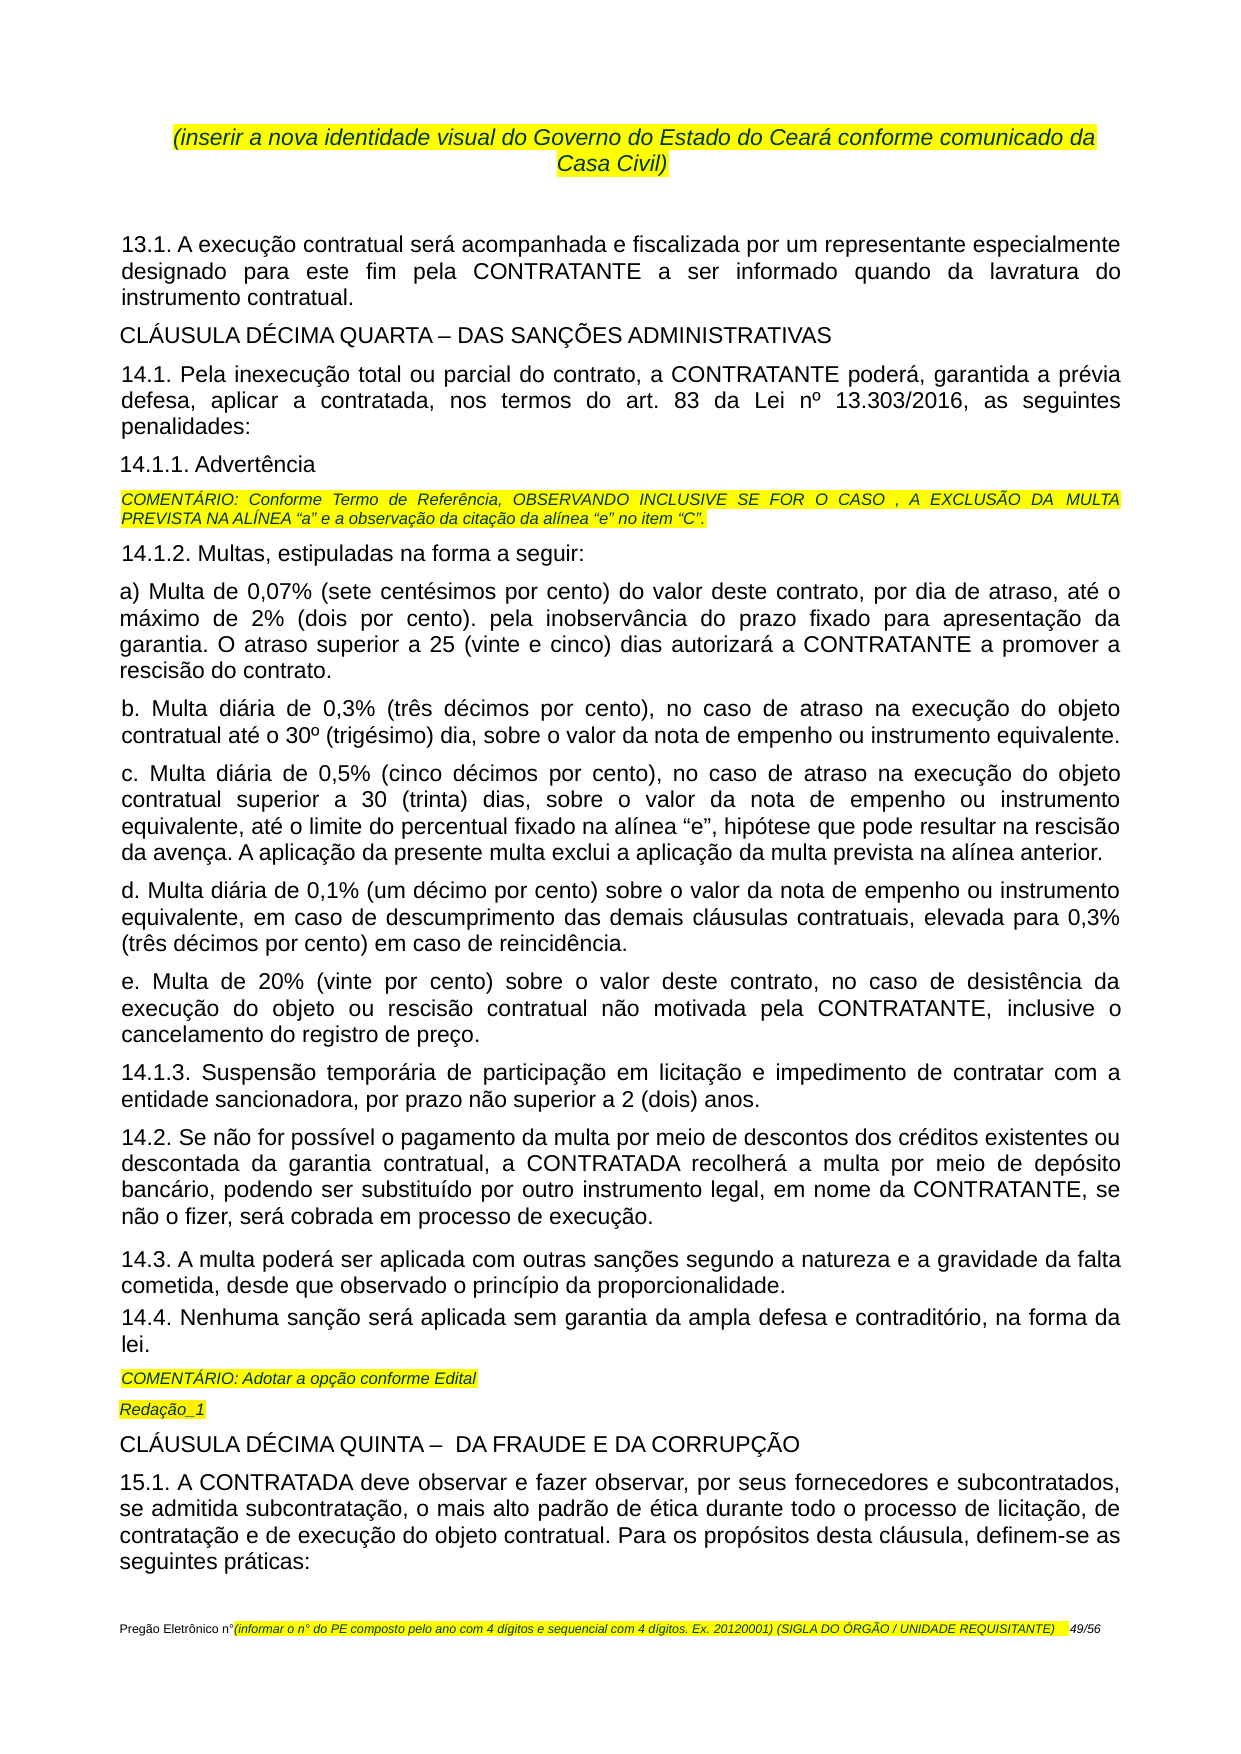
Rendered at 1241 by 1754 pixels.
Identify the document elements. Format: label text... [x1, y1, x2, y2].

text Redação_1 [119, 1400, 1123, 1419]
text COMENTÁRIO: Conforme Termo de Referência, OBSERVANDO INCLUSIVE SE FOR O CASO , A EXCLUSÃO DA MULTA PREVISTA NA ALÍNEA “a” e a observação da citação da alínea “e” no item “C”. [121, 490, 1121, 528]
text b. Multa diária de 0,3% (três décimos por cento), no caso de atraso na execução do objeto contratual até o 30º (trigésimo) dia, sobre o valor da nota de empenho ou instrumento equivalente. [121, 695, 1121, 748]
text CLÁUSULA DÉCIMA QUARTA – DAS SANÇÕES ADMINISTRATIVAS [119, 322, 1121, 349]
text e. Multa de 20% (vinte por cento) sobre o valor deste contrato, no caso de desistência da execução do objeto ou rescisão contratual não motivada pela CONTRATANTE, inclusive o cancelamento do registro de preço. [121, 968, 1121, 1047]
text 14.1.1. Advertência [119, 451, 1121, 478]
text a) Multa de 0,07% (sete centésimos por cento) do valor deste contrato, por dia de atraso, até o máximo de 2% (dois por cento). pela inobservância do prazo fixado para apresentação da garantia. O atraso superior a 25 (vinte e cinco) dias autorizará a CONTRATANTE a promover a rescisão do contrato. [119, 578, 1121, 683]
text 13.1. A execução contratual será acompanhada e fiscalizada por um representante especialmente designado para este fim pela CONTRATANTE a ser informado quando da lavratura do instrumento contratual. [121, 231, 1121, 310]
text CLÁUSULA DÉCIMA QUINTA – DA FRAUDE E DA CORRUPÇÃO [119, 1431, 1121, 1457]
text 14.1. Pela inexecução total ou parcial do contrato, a CONTRATANTE poderá, garantida a prévia defesa, aplicar a contratada, nos termos do art. 83 da Lei nº 13.303/2016, as seguintes penalidades: [121, 361, 1121, 439]
text d. Multa diária de 0,1% (um décimo por cento) sobre o valor da nota de empenho ou instrumento equivalente, em caso de descumprimento das demais cláusulas contratuais, elevada para 0,3% (três décimos por cento) em caso de reincidência. [121, 877, 1121, 956]
text COMENTÁRIO: Adotar a opção conforme Edital [121, 1369, 1121, 1388]
text 14.2. Se não for possível o pagamento da multa por meio de descontos dos créditos existentes ou descontada da garantia contratual, a CONTRATADA recolherá a multa por meio de depósito bancário, podendo ser substituído por outro instrumento legal, em nome da CONTRATANTE, se não o fizer, será cobrada em processo de execução. [121, 1124, 1121, 1229]
text c. Multa diária de 0,5% (cinco décimos por cento), no caso de atraso na execução do objeto contratual superior a 30 (trinta) dias, sobre o valor da nota de empenho ou instrumento equivalente, até o limite do percentual fixado na alínea “e”, hipótese que pode resultar na rescisão da avença. A aplicação da presente multa exclui a aplicação da multa prevista na alínea anterior. [121, 760, 1121, 865]
text 15.1. A CONTRATADA deve observar e fazer observar, por seus fornecedores e subcontratados, se admitida subcontratação, o mais alto padrão de ética durante todo o processo de licitação, de contratação e de execução do objeto contratual. Para os propósitos desta cláusula, definem-se as seguintes práticas: [119, 1469, 1121, 1574]
text 14.1.3. Suspensão temporária de participação em licitação e impedimento de contratar com a entidade sancionadora, por prazo não superior a 2 (dois) anos. [121, 1059, 1121, 1112]
text 14.4. Nenhuma sanção será aplicada sem garantia da ampla defesa e contraditório, na forma da lei. [121, 1304, 1121, 1357]
text 14.3. A multa poderá ser aplicada com outras sanções segundo a natureza e a gravidade da falta cometida, desde que observado o princípio da proporcionalidade. [121, 1246, 1121, 1298]
text 14.1.2. Multas, estipuladas na forma a seguir: [121, 540, 1121, 566]
